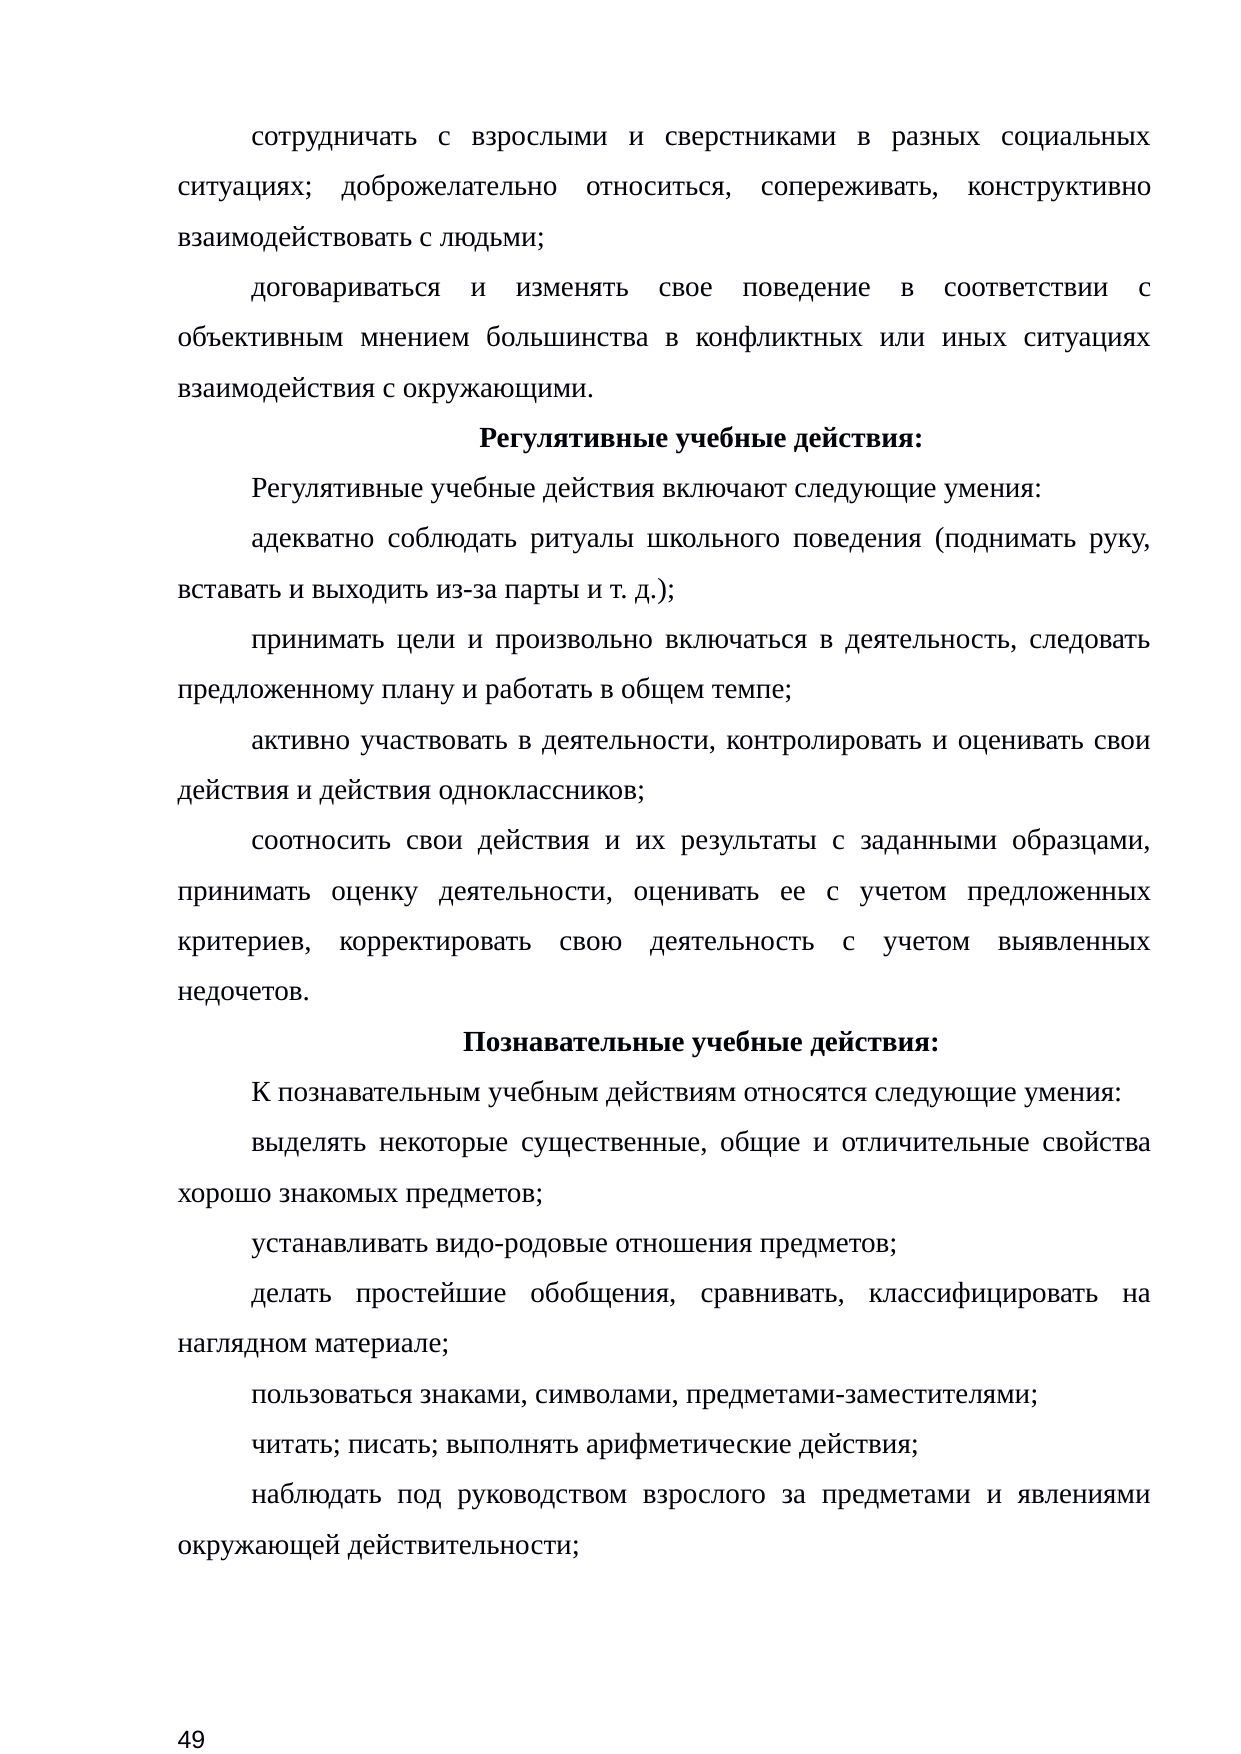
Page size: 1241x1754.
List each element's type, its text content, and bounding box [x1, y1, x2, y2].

text делать простейшие обобщения, сравнивать, классифицировать на наглядном материале; [177, 1275, 1152, 1359]
list договариваться и изменять свое поведение в соответствии с объективным мнением большинства в конфликтных или иных ситуациях взаимодействия с окружающими. [177, 269, 1152, 403]
text пользоваться знаками, символами, предметами-заместителями; [177, 1376, 1152, 1409]
text Познавательные учебные действия: [177, 1024, 1152, 1057]
text адекватно соблюдать ритуалы школьного поведения (поднимать руку, вставать и выходить из-за парты и т. д.); [177, 521, 1152, 604]
text наблюдать под руководством взрослого за предметами и явлениями окружающей действительности; [177, 1477, 1152, 1560]
text Регулятивные учебные действия включают следующие умения: [177, 470, 1152, 504]
text читать; писать; выполнять арифметические действия; [177, 1426, 1152, 1460]
text активно участвовать в деятельности, контролировать и оценивать свои действия и действия одноклассников; [177, 722, 1152, 806]
list сотрудничать с взрослыми и сверстниками в разных социальных ситуациях; доброжелательно относиться, сопереживать, конструктивно взаимодействовать с людьми; [177, 118, 1152, 252]
list Регулятивные учебные действия: [251, 420, 1152, 453]
text принимать цели и произвольно включаться в деятельность, следовать предложенному плану и работать в общем темпе; [177, 621, 1152, 705]
text К познавательным учебным действиям относятся следующие умения: [177, 1074, 1152, 1108]
text устанавливать видо-родовые отношения предметов; [177, 1225, 1152, 1258]
text соотносить свои действия и их результаты с заданными образцами, принимать оценку деятельности, оценивать ее с учетом предложенных критериев, корректировать свою деятельность с учетом выявленных недочетов. [177, 822, 1152, 1007]
text выделять некоторые существенные, общие и отличительные свойства хорошо знакомых предметов; [177, 1124, 1152, 1208]
